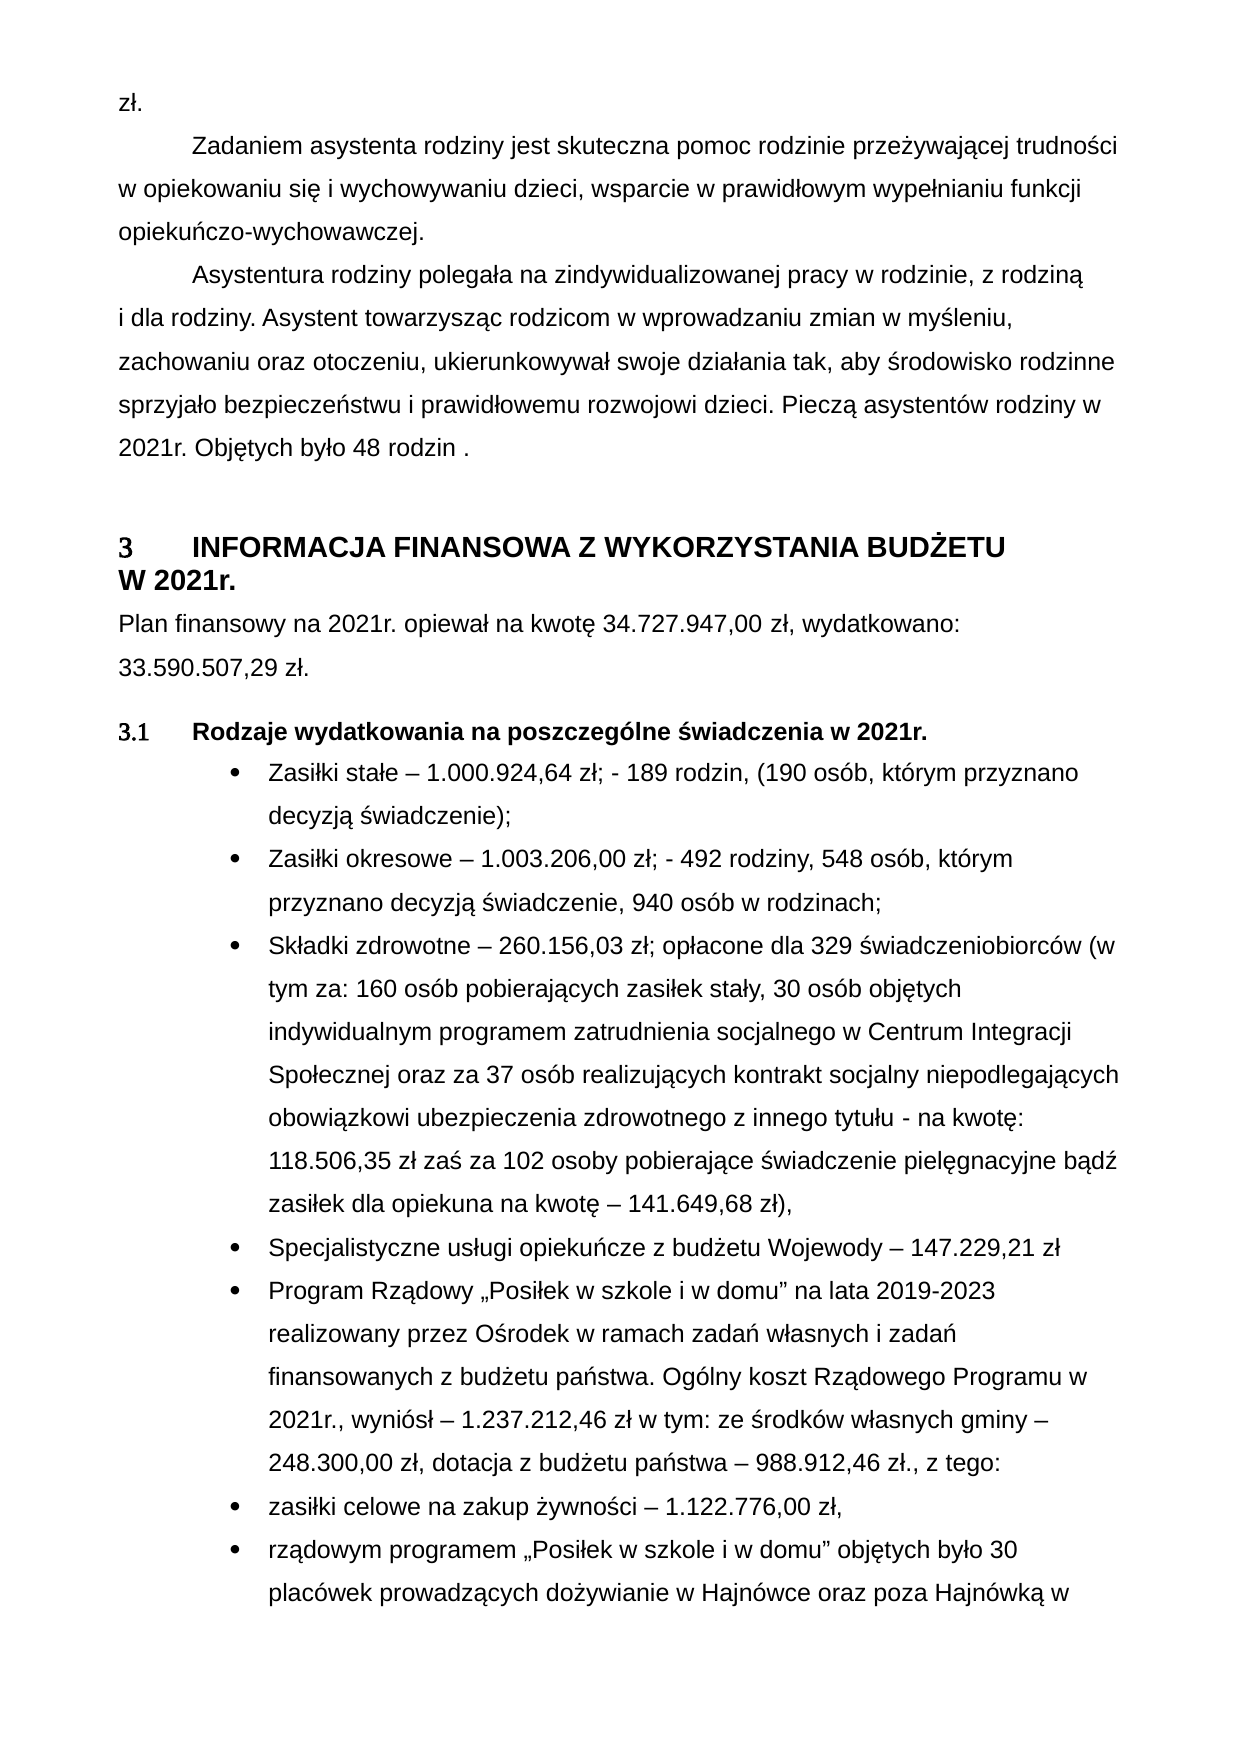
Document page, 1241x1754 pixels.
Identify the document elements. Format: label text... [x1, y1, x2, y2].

text Plan finansowy na 2021r. opiewał na kwotę 34.727.947,00 zł, wydatkowano: 33.590.507,29 zł. [118, 609, 1122, 681]
list zasiłki celowe na zakup żywności – 1.122.776,00 zł, [231, 1492, 1122, 1520]
list Zasiłki okresowe – 1.003.206,00 zł; - 492 rodziny, 548 osób, którym przyznano decyzją świadczenie, 940 osób w rodzinach; [231, 844, 1122, 916]
text Zadaniem asystenta rodziny jest skuteczna pomoc rodzinie przeżywającej trudności w opiekowaniu się i wychowywaniu dzieci, wsparcie w prawidłowym wypełnianiu funkcji opiekuńczo-wychowawczej. [118, 131, 1122, 246]
subtitle Rodzaje wydatkowania na poszczególne świadczenia w 2021r. [118, 717, 1122, 745]
subtitle INFORMACJA FINANSOWA Z WYKORZYSTANIA BUDŻETU W 2021r. [118, 530, 1122, 597]
list Specjalistyczne usługi opiekuńcze z budżetu Wojewody – 147.229,21 zł [231, 1233, 1122, 1261]
list Program Rządowy „Posiłek w szkole i w domu” na lata 2019-2023 realizowany przez Ośrodek w ramach zadań własnych i zadań finansowanych z budżetu państwa. Ogólny koszt Rządowego Programu w 2021r., wyniósł – 1.237.212,46 zł w tym: ze środków własnych gminy – 248.300,00 zł, dotacja z budżetu państwa – 988.912,46 zł., z tego: [231, 1276, 1122, 1477]
list rządowym programem „Posiłek w szkole i w domu” objętych było 30 placówek prowadzących dożywianie w Hajnówce oraz poza Hajnówką w [231, 1535, 1122, 1607]
list Zasiłki stałe – 1.000.924,64 zł; - 189 rodzin, (190 osób, którym przyznano decyzją świadczenie); [231, 758, 1122, 830]
text Asystentura rodziny polegała na zindywidualizowanej pracy w rodzinie, z rodziną i dla rodziny. Asystent towarzysząc rodzicom w wprowadzaniu zmian w myśleniu, zachowaniu oraz otoczeniu, ukierunkowywał swoje działania tak, aby środowisko rodzinne sprzyjało bezpieczeństwu i prawidłowemu rozwojowi dzieci. Pieczą asystentów rodziny w 2021r. Objętych było 48 rodzin . [118, 260, 1122, 462]
text zł. [118, 88, 1122, 117]
list Składki zdrowotne – 260.156,03 zł; opłacone dla 329 świadczeniobiorców (w tym za: 160 osób pobierających zasiłek stały, 30 osób objętych indywidualnym programem zatrudnienia socjalnego w Centrum Integracji Społecznej oraz za 37 osób realizujących kontrakt socjalny niepodlegających obowiązkowi ubezpieczenia zdrowotnego z innego tytułu - na kwotę: 118.506,35 zł zaś za 102 osoby pobierające świadczenie pielęgnacyjne bądź zasiłek dla opiekuna na kwotę – 141.649,68 zł), [231, 931, 1122, 1218]
